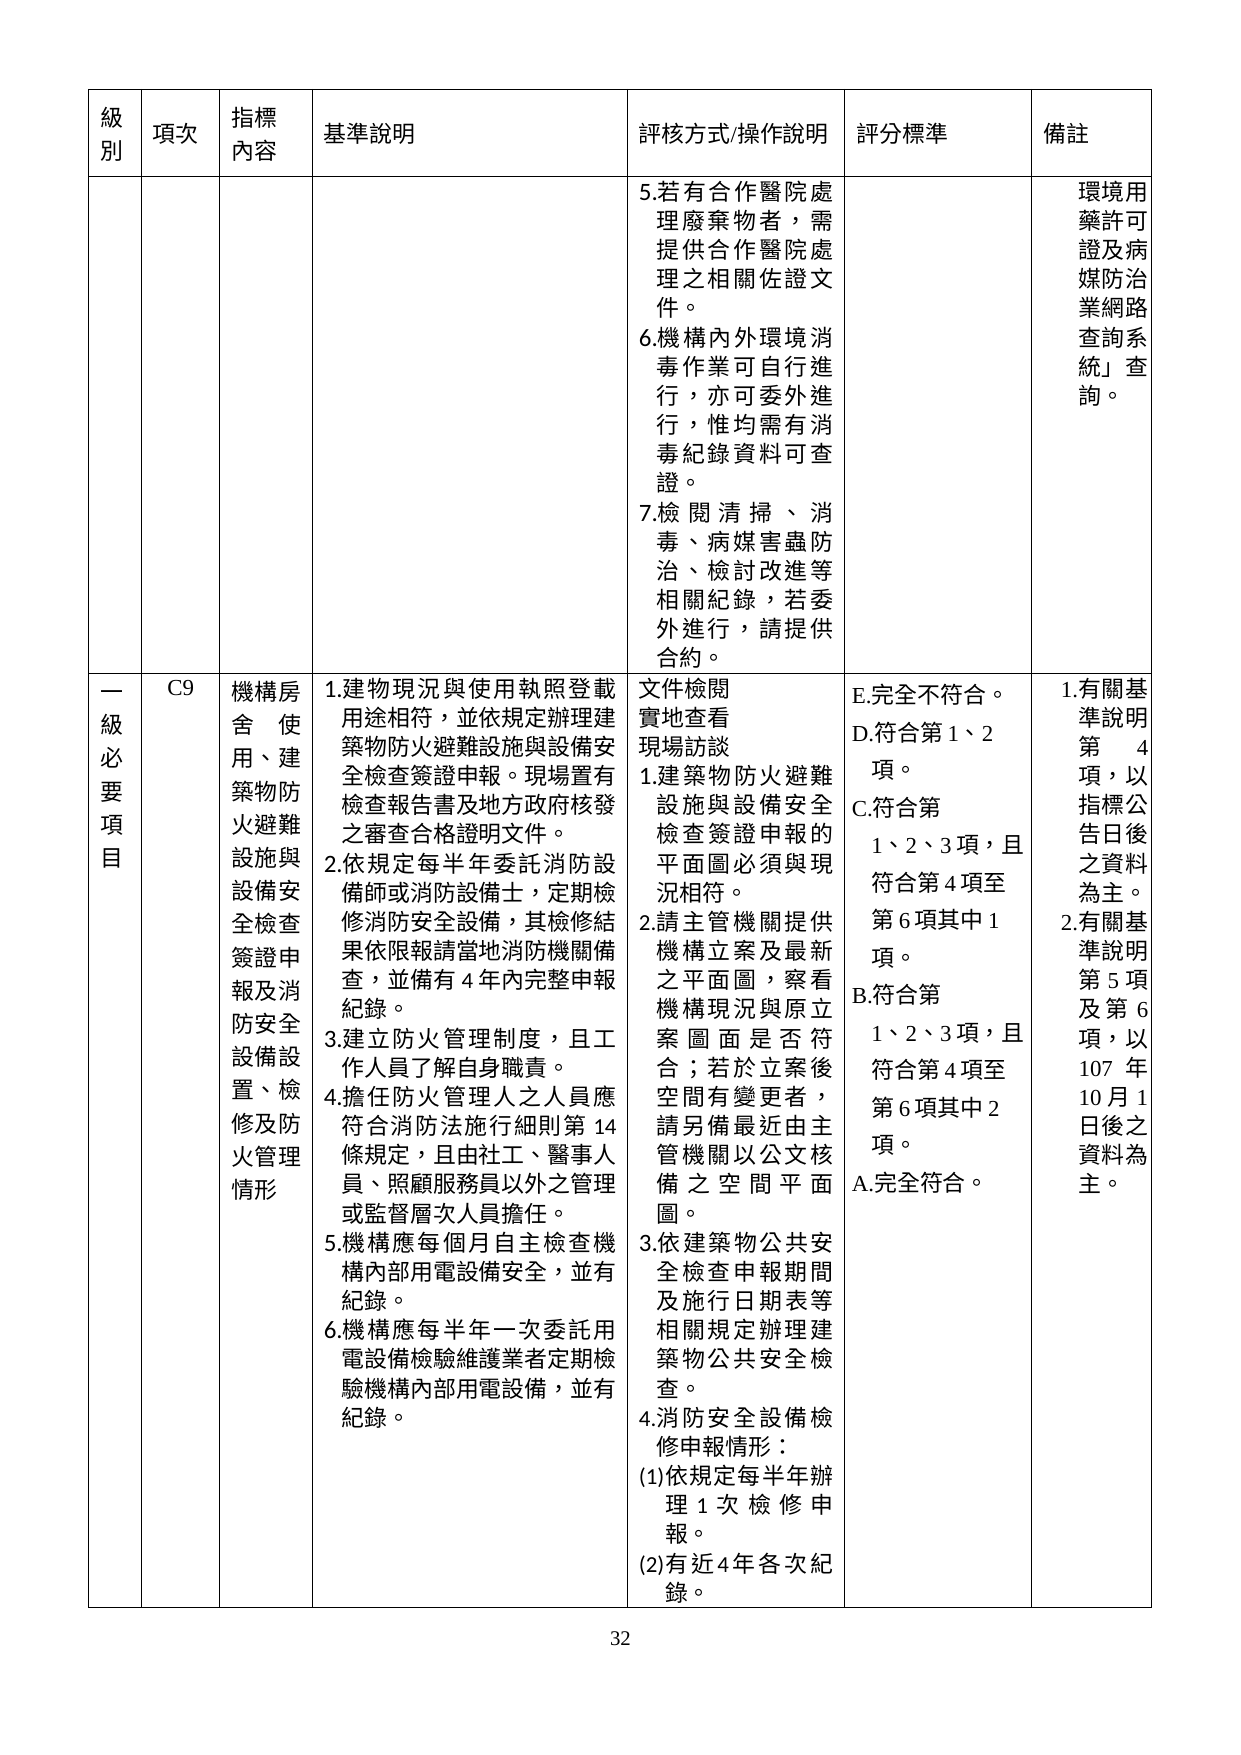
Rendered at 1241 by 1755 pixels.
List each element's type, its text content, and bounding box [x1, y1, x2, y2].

table_cell 實地察看 文件檢視 檢視機構污物處理辦法及流程。 現場察看機構污物處理動線應符合感染管制原則。 「動線」係指污物袋車通往污物處理空間時避免直接穿越用餐區和備膳之配膳室、廚房等空間。穿越用餐空間係指從用餐空間穿越過去，若是經由鄰近既有連接走道輸送則不屬之。 實地察看廢棄物處理(分類、儲存、清運等)，並訪談工作人員廢棄物之處理，以確認與機構之事業廢棄物清理計畫一致性。 若有合作醫院處理廢棄物者，需提供合作醫院處理之相關佐證文件。 機構內外環境消毒作業可自行進行，亦可委外進行，惟均需有消毒紀錄資料可查證。 檢閱清掃、消毒、病媒害蟲防治、檢討改進等相關紀錄，若委外進行，請提供合約。 [628, 177, 844, 673]
table_cell 建物現況與使用執照登載用途相符，並依規定辦理建築物防火避難設施與設備安全檢查簽證申報。現場置有檢查報告書及地方政府核發之審查合格證明文件。 依規定每半年委託消防設備師或消防設備士，定期檢修消防安全設備，其檢修結果依限報請當地消防機關備查，並備有4年內完整申報紀錄。 建立防火管理制度，且工作人員了解自身職責。 擔任防火管理人之人員應符合消防法施行細則第14條規定，且由社工、醫事人員、照顧服務員以外之管理或監督層次人員擔任。 機構應每個月自主檢查機構內部用電設備安全，並有紀錄。 機構應每半年一次委託用電設備檢驗維護業者定期檢驗機構內部用電設備，並有紀錄。 [313, 674, 627, 1607]
table_cell C9 [142, 674, 219, 1607]
table_cell [845, 177, 1031, 673]
table_cell 文件檢閱 實地查看 現場訪談 建築物防火避難設施與設備安全檢查簽證申報的平面圖必須與現況相符。 請主管機關提供機構立案及最新之平面圖，察看機構現況與原立案圖面是否符合；若於立案後空間有變更者，請另備最近由主管機關以公文核備之空間平面圖。 依建築物公共安全檢查申報期間及施行日期表等相關規定辦理建築物公共安全檢查。 消防安全設備檢修申報情形： 依規定每半年辦理1次檢修申報。 有近4年各次紀錄。 防火管理制度執行情形： 防火管理符合法規要求，並依消防機關核備之消防防護計畫執行防火管理業務。 防火管理人之遴用及訓練符合規定，具有效期限內之初訓或複訓合格證書。並有日常用火用電、消防安全設備及防火避難設施等3項自行檢查表(應有最近1年之資料)。 自衛消防編組為最新之人員編組情形，且能依員工上班情形，規劃假日、夜間或輪班之應變機制，並有聯絡電話等緊急聯絡方式。 依法進行每年2次訓練，至少包含1次演練，並有近4年各次通報表等佐證資料。 抽測自衛消防編組人員3人，詢問其對自身職責瞭解情形。 [628, 674, 844, 1607]
table_cell 環境用藥許可證及病媒防治業網路查詢系統」查詢。 [1032, 177, 1151, 673]
table_cell [313, 177, 627, 673]
table_header 級別 [89, 90, 141, 176]
table_header 項次 [142, 90, 219, 176]
table_header 備註 [1032, 90, 1151, 176]
table_header 指標 內容 [220, 90, 312, 176]
table_cell 一級必要項目 [89, 674, 141, 1607]
table_header 評核方式/操作說明 [628, 90, 844, 176]
table_cell [89, 177, 141, 673]
table_cell [142, 177, 219, 673]
table_cell 有關基準說明第4項，以指標公告日後之資料為主。 有關基準說明第5項及第6項，以107年10月1日後之資料為主。 [1032, 674, 1151, 1607]
table_cell [220, 177, 312, 673]
table_header 基準說明 [313, 90, 627, 176]
table_cell 機構房舍使用、建築物防火避難設施與設備安全檢查簽證申報及消防安全設備設置、檢修及防火管理情形 [220, 674, 312, 1607]
table_header 評分標準 [845, 90, 1031, 176]
table_cell E.完全不符合。 D.符合第1、2項。 C.符合第1、2、3項，且符合第4項至第6項其中1項。 B.符合第1、2、3項，且符合第4項至第6項其中2項。 A.完全符合。 [845, 674, 1031, 1607]
